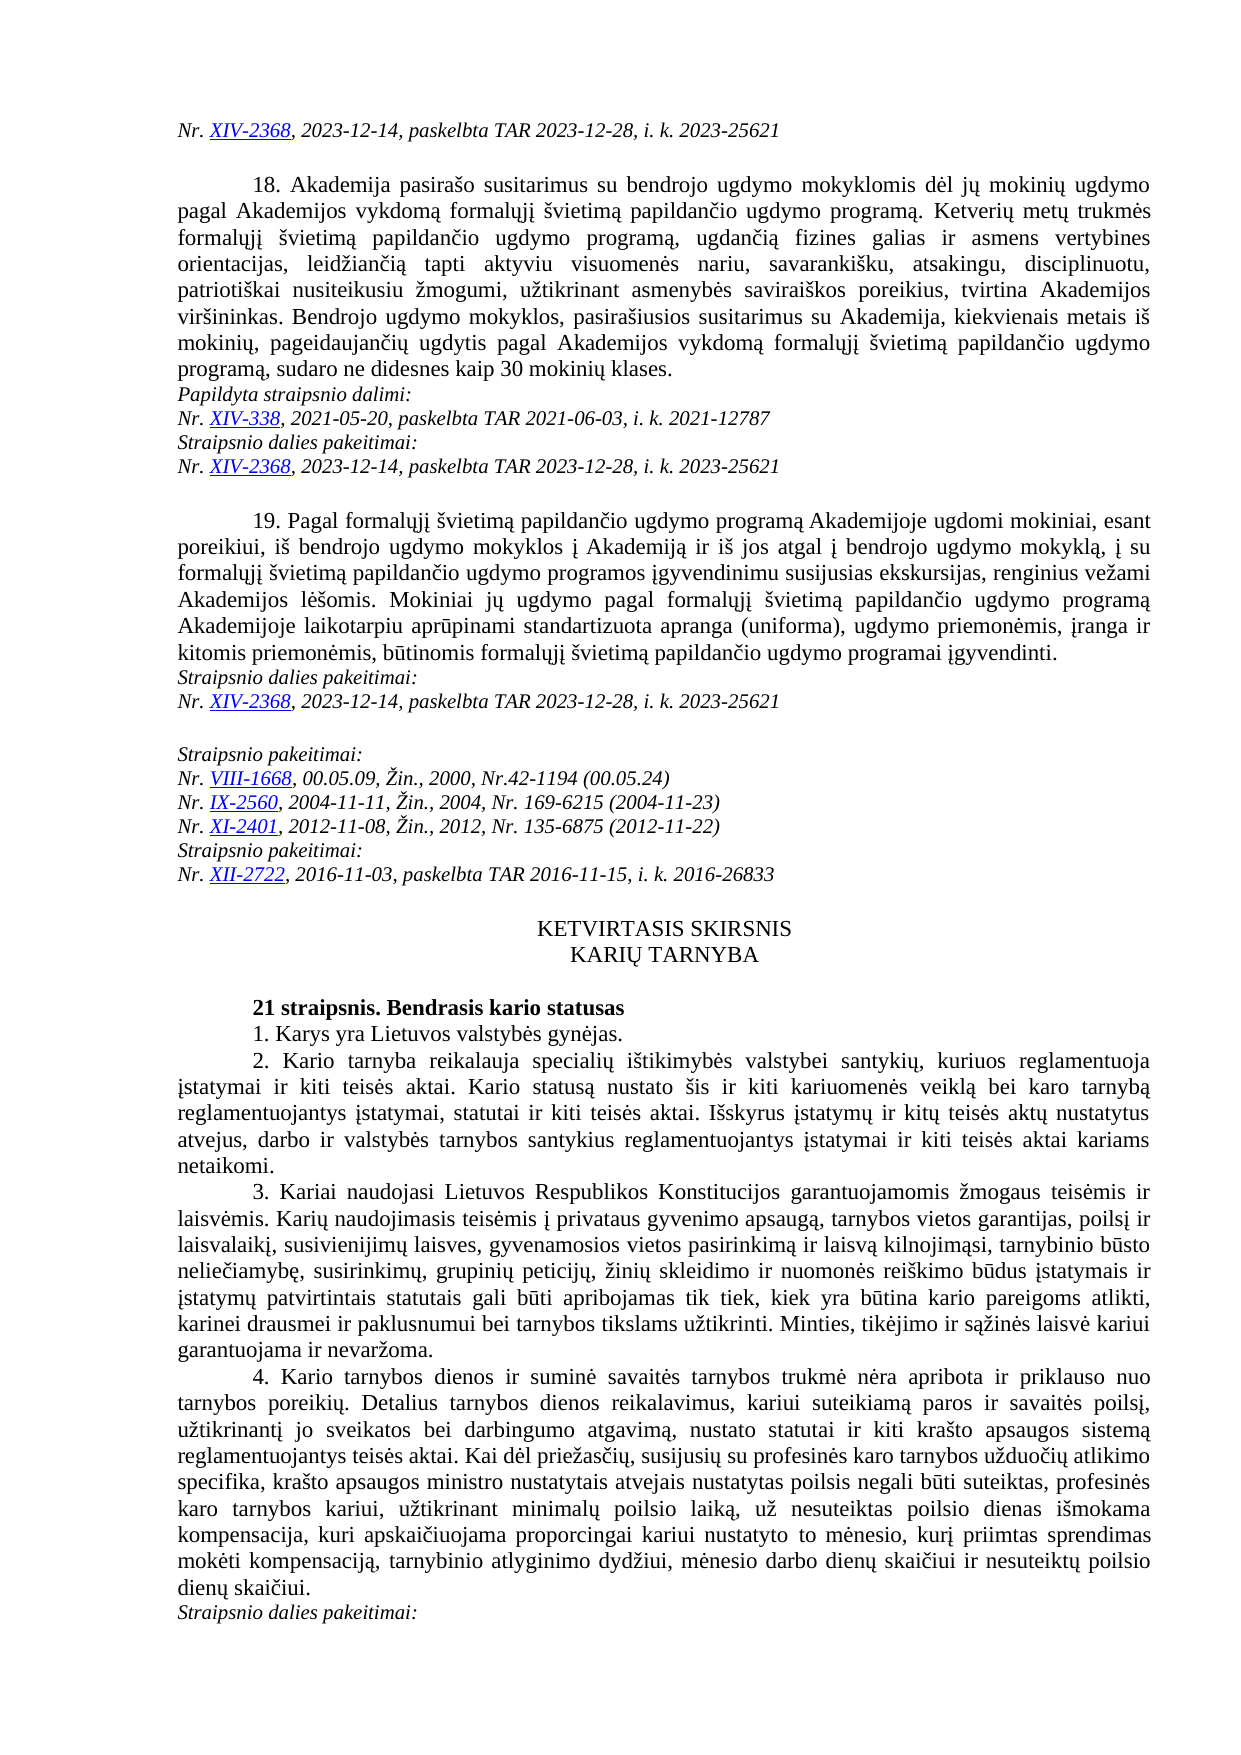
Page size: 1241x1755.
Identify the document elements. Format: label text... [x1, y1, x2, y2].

text Straipsnio dalies pakeitimai: [177, 665, 1152, 689]
text Nr. IX-2560, 2004-11-11, Žin., 2004, Nr. 169-6215 (2004-11-23) [177, 790, 1152, 814]
text Nr. XIV-2368, 2023-12-14, paskelbta TAR 2023-12-28, i. k. 2023-25621 [177, 454, 1152, 478]
text 18. Akademija pasirašo susitarimus su bendrojo ugdymo mokyklomis dėl jų mokinių ugdymo pagal Akademijos vykdomą formalųjį švietimą papildančio ugdymo programą. Ketverių metų trukmės formalųjį švietimą papildančio ugdymo programą, ugdančią fizines galias ir asmens vertybines orientacijas, leidžiančią tapti aktyviu visuomenės nariu, savarankišku, atsakingu, disciplinuotu, patriotiškai nusiteikusiu žmogumi, užtikrinant asmenybės saviraiškos poreikius, tvirtina Akademijos viršininkas. Bendrojo ugdymo mokyklos, pasirašiusios susitarimus su Akademija, kiekvienais metais iš mokinių, pageidaujančių ugdytis pagal Akademijos vykdomą formalųjį švietimą papildančio ugdymo programą, sudaro ne didesnes kaip 30 mokinių klases. [177, 171, 1152, 382]
text Nr. XI-2401, 2012-11-08, Žin., 2012, Nr. 135-6875 (2012-11-22) [177, 814, 1152, 838]
text 19. Pagal formalųjį švietimą papildančio ugdymo programą Akademijoje ugdomi mokiniai, esant poreikiui, iš bendrojo ugdymo mokyklos į Akademiją ir iš jos atgal į bendrojo ugdymo mokyklą, į su formalųjį švietimą papildančio ugdymo programos įgyvendinimu susijusias ekskursijas, renginius vežami Akademijos lėšomis. Mokiniai jų ugdymo pagal formalųjį švietimą papildančio ugdymo programą Akademijoje laikotarpiu aprūpinami standartizuota apranga (uniforma), ugdymo priemonėmis, įranga ir kitomis priemonėmis, būtinomis formalųjį švietimą papildančio ugdymo programai įgyvendinti. [177, 507, 1152, 665]
text Straipsnio pakeitimai: [177, 742, 1152, 766]
text 2. Kario tarnyba reikalauja specialių ištikimybės valstybei santykių, kuriuos reglamentuoja įstatymai ir kiti teisės aktai. Kario statusą nustato šis ir kiti kariuomenės veiklą bei karo tarnybą reglamentuojantys įstatymai, statutai ir kiti teisės aktai. Išskyrus įstatymų ir kitų teisės aktų nustatytus atvejus, darbo ir valstybės tarnybos santykius reglamentuojantys įstatymai ir kiti teisės aktai kariams netaikomi. [177, 1047, 1152, 1178]
text 4. Kario tarnybos dienos ir suminė savaitės tarnybos trukmė nėra apribota ir priklauso nuo tarnybos poreikių. Detalius tarnybos dienos reikalavimus, kariui suteikiamą paros ir savaitės poilsį, užtikrinantį jo sveikatos bei darbingumo atgavimą, nustato statutai ir kiti krašto apsaugos sistemą reglamentuojantys teisės aktai. Kai dėl priežasčių, susijusių su profesinės karo tarnybos užduočių atlikimo specifika, krašto apsaugos ministro nustatytais atvejais nustatytas poilsis negali būti suteiktas, profesinės karo tarnybos kariui, užtikrinant minimalų poilsio laiką, už nesuteiktas poilsio dienas išmokama kompensacija, kuri apskaičiuojama proporcingai kariui nustatyto to mėnesio, kurį priimtas sprendimas mokėti kompensaciją, tarnybinio atlyginimo dydžiui, mėnesio darbo dienų skaičiui ir nesuteiktų poilsio dienų skaičiui. [177, 1363, 1152, 1600]
text 1. Karys yra Lietuvos valstybės gynėjas. [177, 1020, 1152, 1047]
text Straipsnio dalies pakeitimai: [177, 1600, 1152, 1624]
text 3. Kariai naudojasi Lietuvos Respublikos Konstitucijos garantuojamomis žmogaus teisėmis ir laisvėmis. Karių naudojimasis teisėmis į privataus gyvenimo apsaugą, tarnybos vietos garantijas, poilsį ir laisvalaikį, susivienijimų laisves, gyvenamosios vietos pasirinkimą ir laisvą kilnojimąsi, tarnybinio būsto neliečiamybę, susirinkimų, grupinių peticijų, žinių skleidimo ir nuomonės reiškimo būdus įstatymais ir įstatymų patvirtintais statutais gali būti apribojamas tik tiek, kiek yra būtina kario pareigoms atlikti, karinei drausmei ir paklusnumui bei tarnybos tikslams užtikrinti. Minties, tikėjimo ir sąžinės laisvė kariui garantuojama ir nevaržoma. [177, 1178, 1152, 1363]
text Nr. XIV-2368, 2023-12-14, paskelbta TAR 2023-12-28, i. k. 2023-25621 [177, 118, 1152, 142]
text KETVIRTASIS SKIRSNIS [177, 915, 1152, 941]
text Straipsnio dalies pakeitimai: [177, 430, 1152, 454]
text Nr. XIV-338, 2021-05-20, paskelbta TAR 2021-06-03, i. k. 2021-12787 [177, 406, 1152, 430]
text Straipsnio pakeitimai: [177, 838, 1152, 862]
text Papildyta straipsnio dalimi: [177, 382, 1152, 406]
text KARIŲ TARNYBA [177, 941, 1152, 968]
text 21 straipsnis. Bendrasis kario statusas [177, 994, 1152, 1020]
text Nr. VIII-1668, 00.05.09, Žin., 2000, Nr.42-1194 (00.05.24) [177, 766, 1152, 790]
text Nr. XIV-2368, 2023-12-14, paskelbta TAR 2023-12-28, i. k. 2023-25621 [177, 689, 1152, 713]
text Nr. XII-2722, 2016-11-03, paskelbta TAR 2016-11-15, i. k. 2016-26833 [177, 862, 1152, 886]
